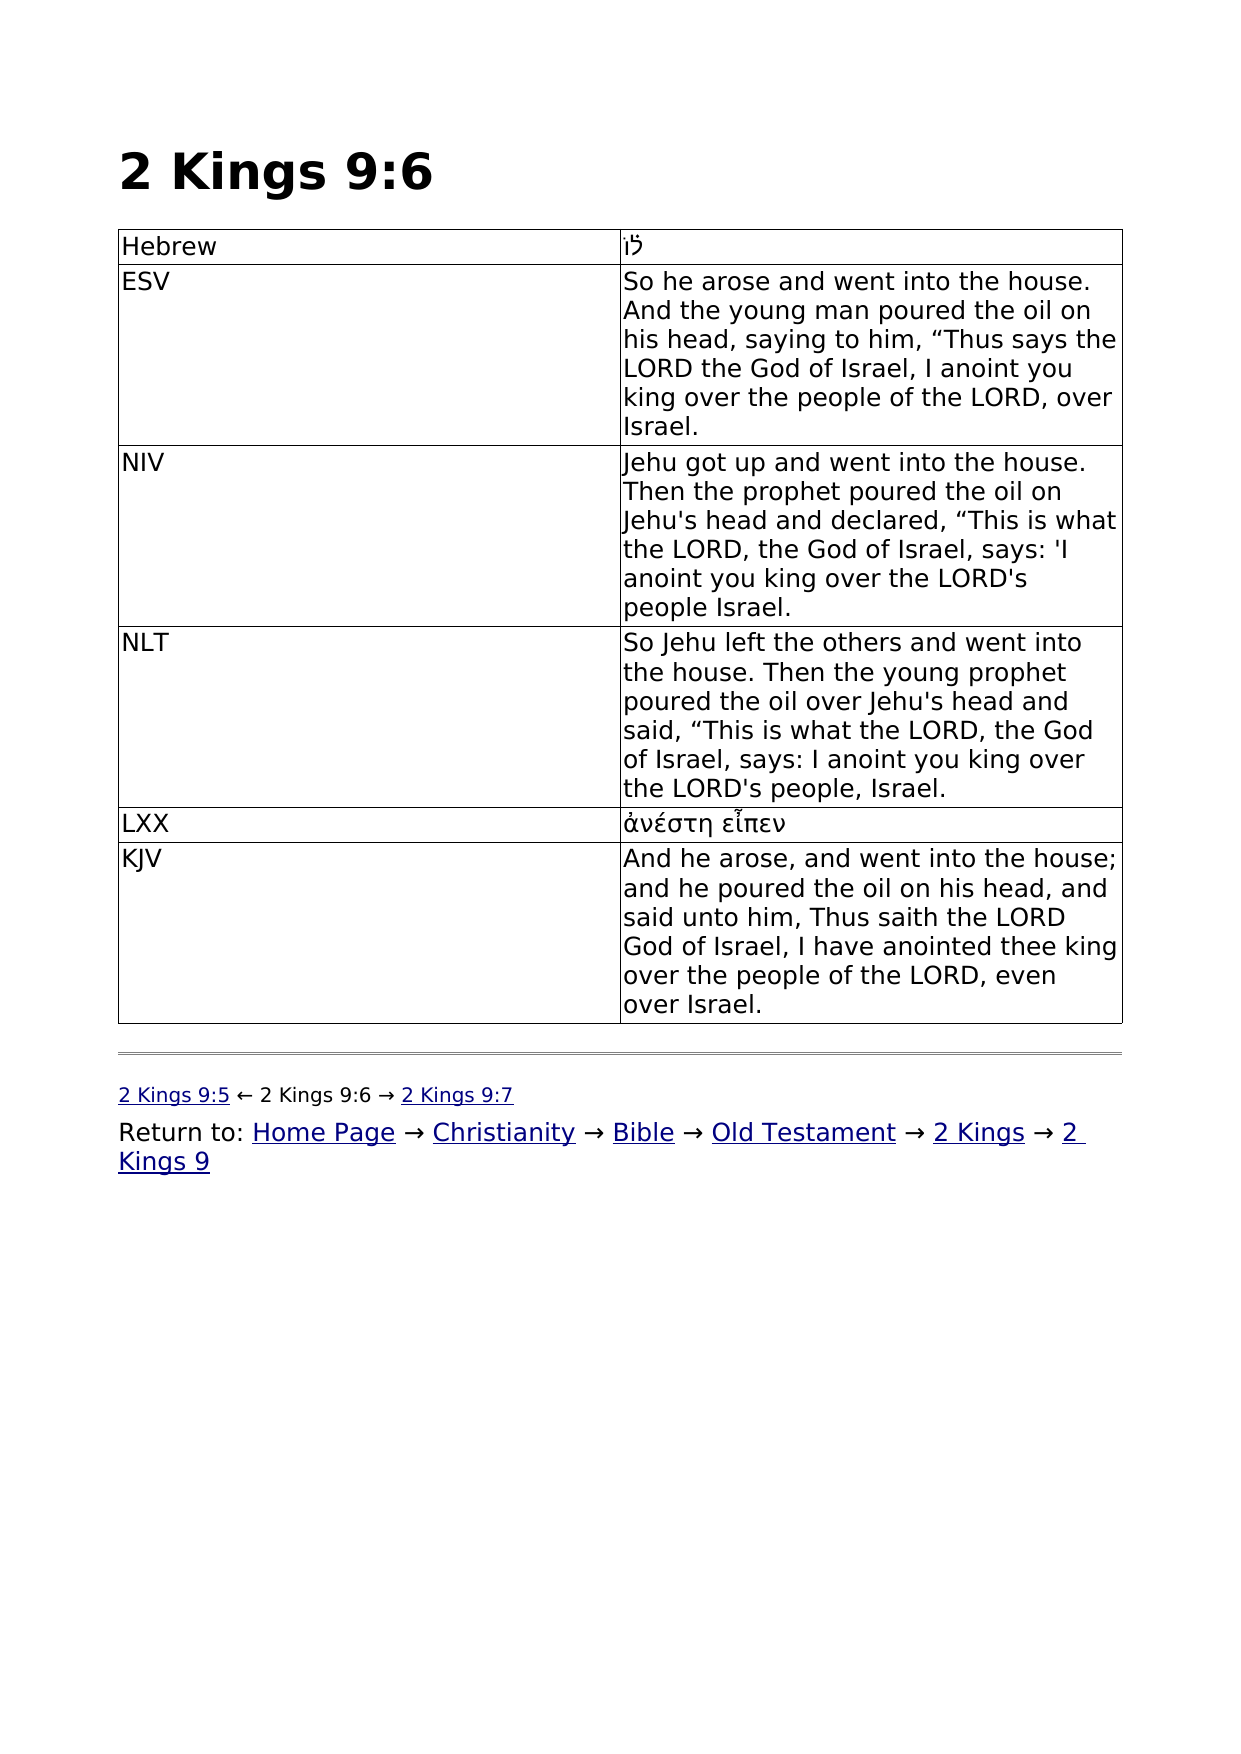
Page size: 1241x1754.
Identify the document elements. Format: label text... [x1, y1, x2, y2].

table_cell LXX [119, 808, 620, 842]
subtitle 2 Kings 9:6 [118, 143, 1122, 201]
table_cell So Jehu left the others and went into the house. Then the young prophet poured the oil over Jehu's head and said, “This is what the LORD, the God of Israel, says: I anoint you king over the LORD's people, Israel. [621, 627, 1122, 807]
table_header ל֗וֹ [621, 230, 1122, 264]
table_cell And he arose, and went into the house; and he poured the oil on his head, and said unto him, Thus saith the LORD God of Israel, I have anointed thee king over the people of the LORD, even over Israel. [621, 843, 1122, 1023]
text 2 Kings 9:5 ← 2 Kings 9:6 → 2 Kings 9:7 [118, 1084, 1122, 1118]
text Return to: Home Page → Christianity → Bible → Old Testament → 2 Kings → 2 Kings 9 [118, 1118, 1122, 1176]
table_header Hebrew [119, 230, 620, 264]
table_cell NLT [119, 627, 620, 807]
table_cell KJV [119, 843, 620, 1023]
table_cell NIV [119, 446, 620, 626]
table_cell ESV [119, 265, 620, 445]
table_cell So he arose and went into the house. And the young man poured the oil on his head, saying to him, “Thus says the LORD the God of Israel, I anoint you king over the people of the LORD, over Israel. [621, 265, 1122, 445]
table_cell Jehu got up and went into the house. Then the prophet poured the oil on Jehu's head and declared, “This is what the LORD, the God of Israel, says: 'I anoint you king over the LORD's people Israel. [621, 446, 1122, 626]
table_cell ἀνέστη εἶπεν [621, 808, 1122, 842]
